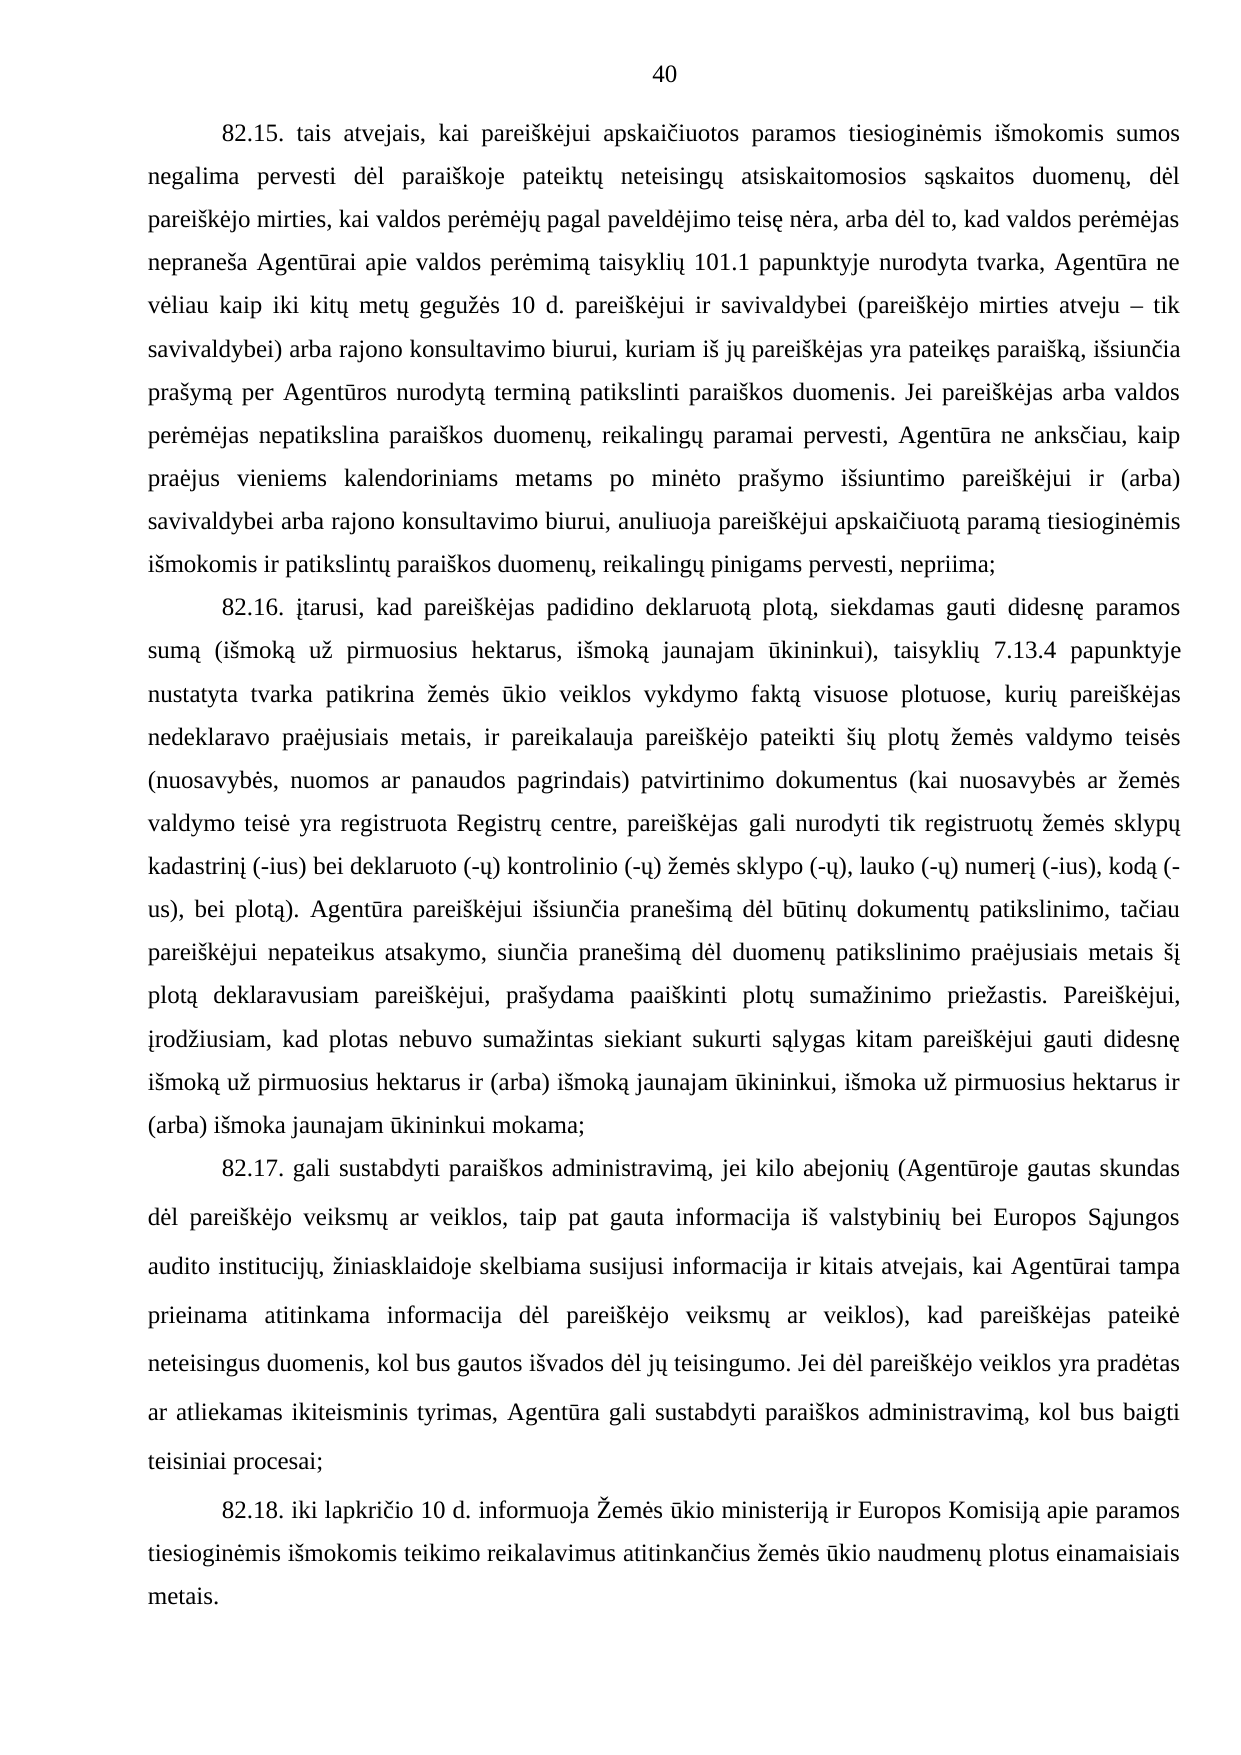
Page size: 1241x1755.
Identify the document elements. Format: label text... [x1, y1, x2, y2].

text 82.15. tais atvejais, kai pareiškėjui apskaičiuotos paramos tiesioginėmis išmokomis sumos negalima pervesti dėl paraiškoje pateiktų neteisingų atsiskaitomosios sąskaitos duomenų, dėl pareiškėjo mirties, kai valdos perėmėjų pagal paveldėjimo teisę nėra, arba dėl to, kad valdos perėmėjas nepraneša Agentūrai apie valdos perėmimą taisyklių 101.1 papunktyje nurodyta tvarka, Agentūra ne vėliau kaip iki kitų metų gegužės 10 d. pareiškėjui ir savivaldybei (pareiškėjo mirties atveju – tik savivaldybei) arba rajono konsultavimo biurui, kuriam iš jų pareiškėjas yra pateikęs paraišką, išsiunčia prašymą per Agentūros nurodytą terminą patikslinti paraiškos duomenis. Jei pareiškėjas arba valdos perėmėjas nepatikslina paraiškos duomenų, reikalingų paramai pervesti, Agentūra ne anksčiau, kaip praėjus vieniems kalendoriniams metams po minėto prašymo išsiuntimo pareiškėjui ir (arba) savivaldybei arba rajono konsultavimo biurui, anuliuoja pareiškėjui apskaičiuotą paramą tiesioginėmis išmokomis ir patikslintų paraiškos duomenų, reikalingų pinigams pervesti, nepriima; [148, 118, 1181, 578]
text 82.16. įtarusi, kad pareiškėjas padidino deklaruotą plotą, siekdamas gauti didesnę paramos sumą (išmoką už pirmuosius hektarus, išmoką jaunajam ūkininkui), taisyklių 7.13.4 papunktyje nustatyta tvarka patikrina žemės ūkio veiklos vykdymo faktą visuose plotuose, kurių pareiškėjas nedeklaravo praėjusiais metais, ir pareikalauja pareiškėjo pateikti šių plotų žemės valdymo teisės (nuosavybės, nuomos ar panaudos pagrindais) patvirtinimo dokumentus (kai nuosavybės ar žemės valdymo teisė yra registruota Registrų centre, pareiškėjas gali nurodyti tik registruotų žemės sklypų kadastrinį (-ius) bei deklaruoto (-ų) kontrolinio (-ų) žemės sklypo (-ų), lauko (-ų) numerį (-ius), kodą (-us), bei plotą). Agentūra pareiškėjui išsiunčia pranešimą dėl būtinų dokumentų patikslinimo, tačiau pareiškėjui nepateikus atsakymo, siunčia pranešimą dėl duomenų patikslinimo praėjusiais metais šį plotą deklaravusiam pareiškėjui, prašydama paaiškinti plotų sumažinimo priežastis. Pareiškėjui, įrodžiusiam, kad plotas nebuvo sumažintas siekiant sukurti sąlygas kitam pareiškėjui gauti didesnę išmoką už pirmuosius hektarus ir (arba) išmoką jaunajam ūkininkui, išmoka už pirmuosius hektarus ir (arba) išmoka jaunajam ūkininkui mokama; [148, 592, 1181, 1139]
text 82.18. iki lapkričio 10 d. informuoja Žemės ūkio ministeriją ir Europos Komisiją apie paramos tiesioginėmis išmokomis teikimo reikalavimus atitinkančius žemės ūkio naudmenų plotus einamaisiais metais. [148, 1495, 1181, 1610]
text 82.17. gali sustabdyti paraiškos administravimą, jei kilo abejonių (Agentūroje gautas skundas dėl pareiškėjo veiksmų ar veiklos, taip pat gauta informacija iš valstybinių bei Europos Sąjungos audito institucijų, žiniasklaidoje skelbiama susijusi informacija ir kitais atvejais, kai Agentūrai tampa prieinama atitinkama informacija dėl pareiškėjo veiksmų ar veiklos), kad pareiškėjas pateikė neteisingus duomenis, kol bus gautos išvados dėl jų teisingumo. Jei dėl pareiškėjo veiklos yra pradėtas ar atliekamas ikiteisminis tyrimas, Agentūra gali sustabdyti paraiškos administravimą, kol bus baigti teisiniai procesai; [148, 1153, 1181, 1475]
